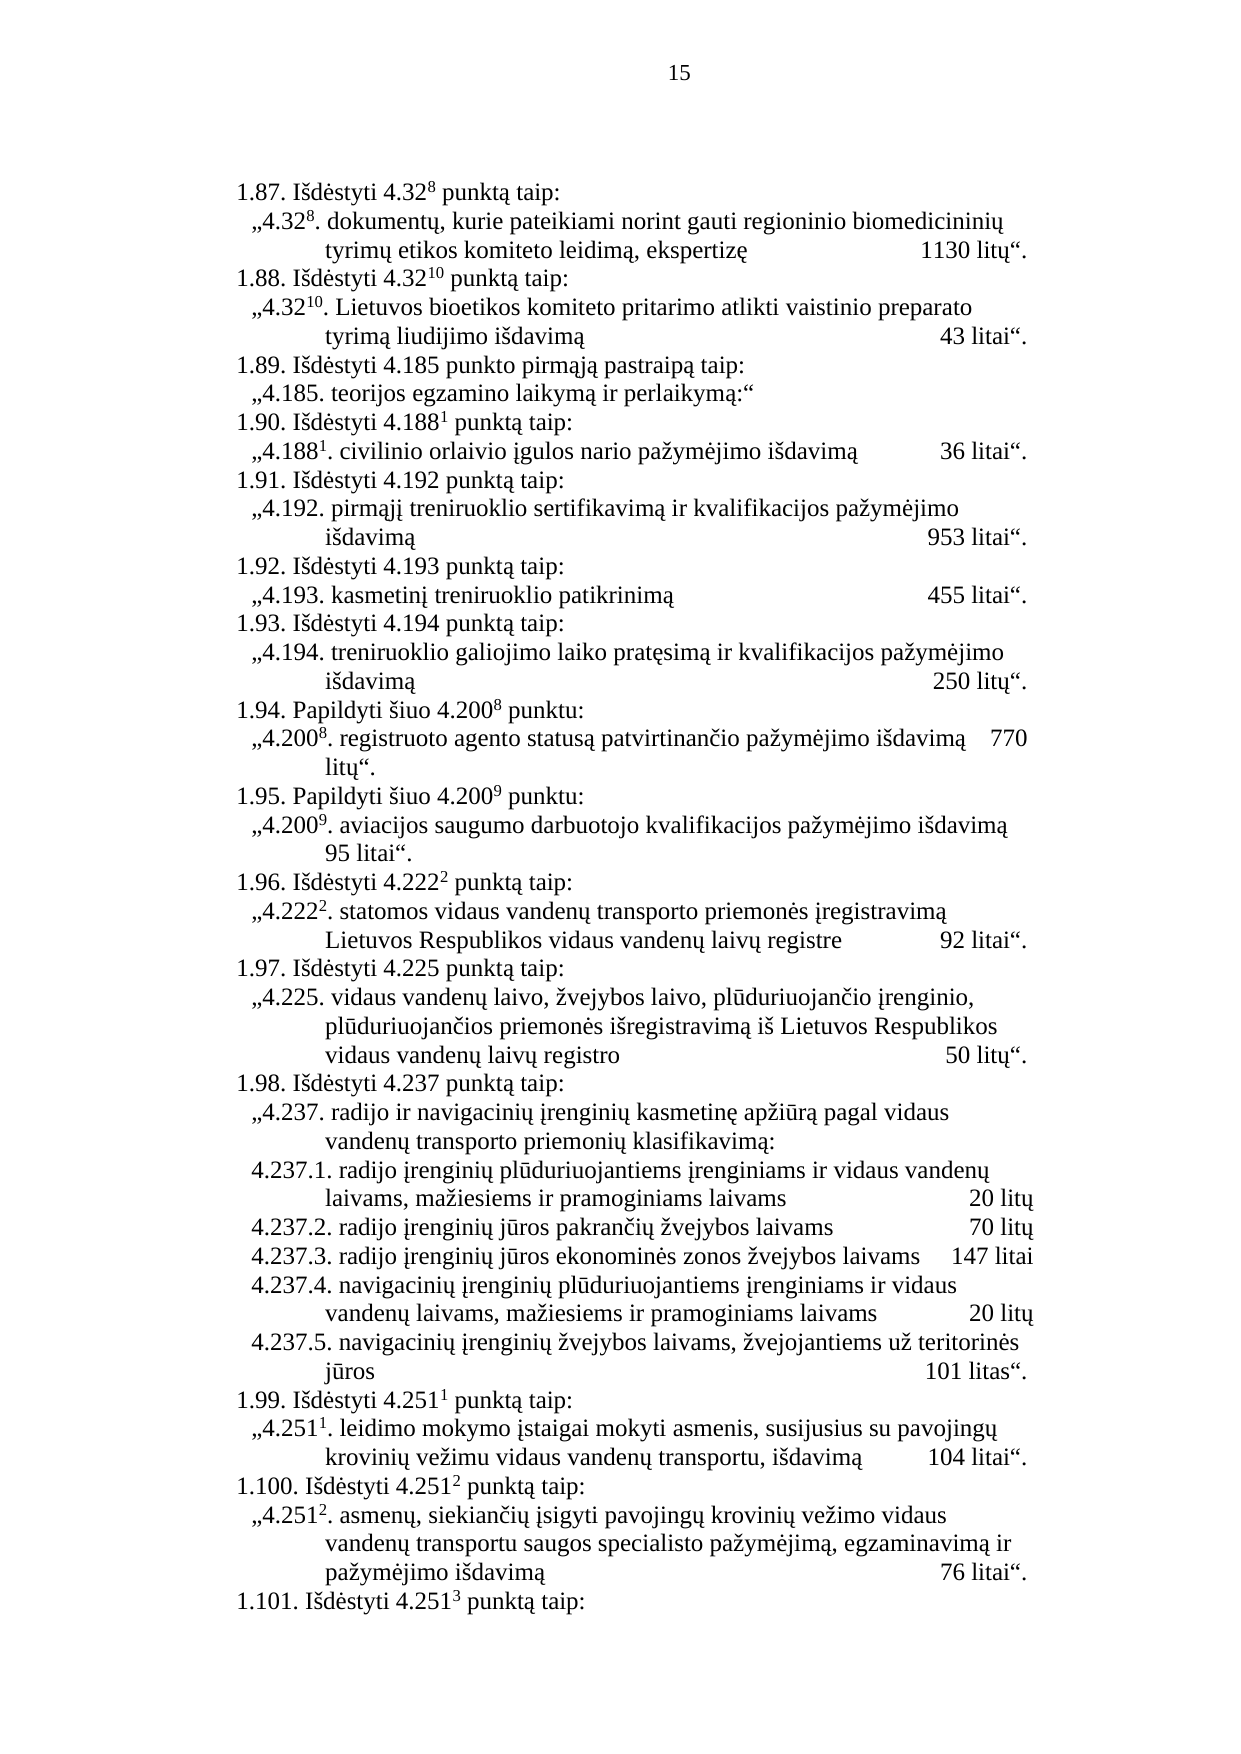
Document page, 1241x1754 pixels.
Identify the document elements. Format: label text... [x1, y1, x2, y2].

text „4.193. kasmetinį treniruoklio patikrinimą 455 litai“. [251, 580, 1033, 608]
text 1.94. Papildyti šiuo 4.2008 punktu: [177, 695, 1181, 723]
text 1.91. Išdėstyti 4.192 punktą taip: [177, 465, 1181, 493]
text „4.328. dokumentų, kurie pateikiami norint gauti regioninio biomedicininių tyrimų etikos komiteto leidimą, ekspertizę 1130 litų“. [251, 206, 1033, 263]
text 1.100. Išdėstyti 4.2512 punktą taip: [177, 1471, 1181, 1500]
text 4.237.1. radijo įrenginių plūduriuojantiems įrenginiams ir vidaus vandenų laivams, mažiesiems ir pramoginiams laivams 20 litų [251, 1155, 1033, 1212]
text 4.237.3. radijo įrenginių jūros ekonominės zonos žvejybos laivams 147 litai [251, 1241, 1033, 1270]
text „4.185. teorijos egzamino laikymą ir perlaikymą:“ [251, 378, 1033, 407]
text 1.98. Išdėstyti 4.237 punktą taip: [177, 1068, 1181, 1097]
text 4.237.4. navigacinių įrenginių plūduriuojantiems įrenginiams ir vidaus vandenų laivams, mažiesiems ir pramoginiams laivams 20 litų [251, 1270, 1033, 1327]
text „4.2008. registruoto agento statusą patvirtinančio pažymėjimo išdavimą 770 litų“. [251, 723, 1033, 781]
text „4.194. treniruoklio galiojimo laiko pratęsimą ir kvalifikacijos pažymėjimo išdavimą 250 litų“. [251, 637, 1033, 695]
text „4.2512. asmenų, siekiančių įsigyti pavojingų krovinių vežimo vidaus vandenų transportu saugos specialisto pažymėjimą, egzaminavimą ir pažymėjimo išdavimą 76 litai“. [251, 1500, 1033, 1586]
text 1.93. Išdėstyti 4.194 punktą taip: [177, 608, 1181, 637]
text „4.2511. leidimo mokymo įstaigai mokyti asmenis, susijusius su pavojingų krovinių vežimu vidaus vandenų transportu, išdavimą 104 litai“. [251, 1413, 1033, 1471]
text 1.99. Išdėstyti 4.2511 punktą taip: [177, 1385, 1181, 1413]
text 1.87. Išdėstyti 4.328 punktą taip: [177, 177, 1181, 206]
text 1.92. Išdėstyti 4.193 punktą taip: [177, 551, 1181, 580]
text 1.90. Išdėstyti 4.1881 punktą taip: [177, 407, 1181, 436]
text 1.89. Išdėstyti 4.185 punkto pirmąją pastraipą taip: [177, 350, 1181, 378]
text „4.2222. statomos vidaus vandenų transporto priemonės įregistravimą Lietuvos Respublikos vidaus vandenų laivų registre 92 litai“. [251, 896, 1033, 953]
text 1.96. Išdėstyti 4.2222 punktą taip: [177, 867, 1181, 896]
text 4.237.2. radijo įrenginių jūros pakrančių žvejybos laivams 70 litų [251, 1212, 1033, 1241]
text 1.97. Išdėstyti 4.225 punktą taip: [177, 953, 1181, 982]
text „4.192. pirmąjį treniruoklio sertifikavimą ir kvalifikacijos pažymėjimo išdavimą 953 litai“. [251, 493, 1033, 551]
text „4.2009. aviacijos saugumo darbuotojo kvalifikacijos pažymėjimo išdavimą 95 litai“. [251, 810, 1033, 867]
text 1.101. Išdėstyti 4.2513 punktą taip: [177, 1586, 1181, 1615]
text 1.95. Papildyti šiuo 4.2009 punktu: [177, 781, 1181, 810]
text „4.237. radijo ir navigacinių įrenginių kasmetinę apžiūrą pagal vidaus vandenų transporto priemonių klasifikavimą: [251, 1097, 1033, 1155]
text 1.88. Išdėstyti 4.3210 punktą taip: [177, 263, 1181, 292]
text „4.3210. Lietuvos bioetikos komiteto pritarimo atlikti vaistinio preparato tyrimą liudijimo išdavimą 43 litai“. [251, 292, 1033, 350]
text „4.225. vidaus vandenų laivo, žvejybos laivo, plūduriuojančio įrenginio, plūduriuojančios priemonės išregistravimą iš Lietuvos Respublikos vidaus vandenų laivų registro 50 litų“. [251, 982, 1033, 1068]
text „4.1881. civilinio orlaivio įgulos nario pažymėjimo išdavimą 36 litai“. [251, 436, 1033, 465]
text 4.237.5. navigacinių įrenginių žvejybos laivams, žvejojantiems už teritorinės jūros 101 litas“. [251, 1327, 1033, 1385]
